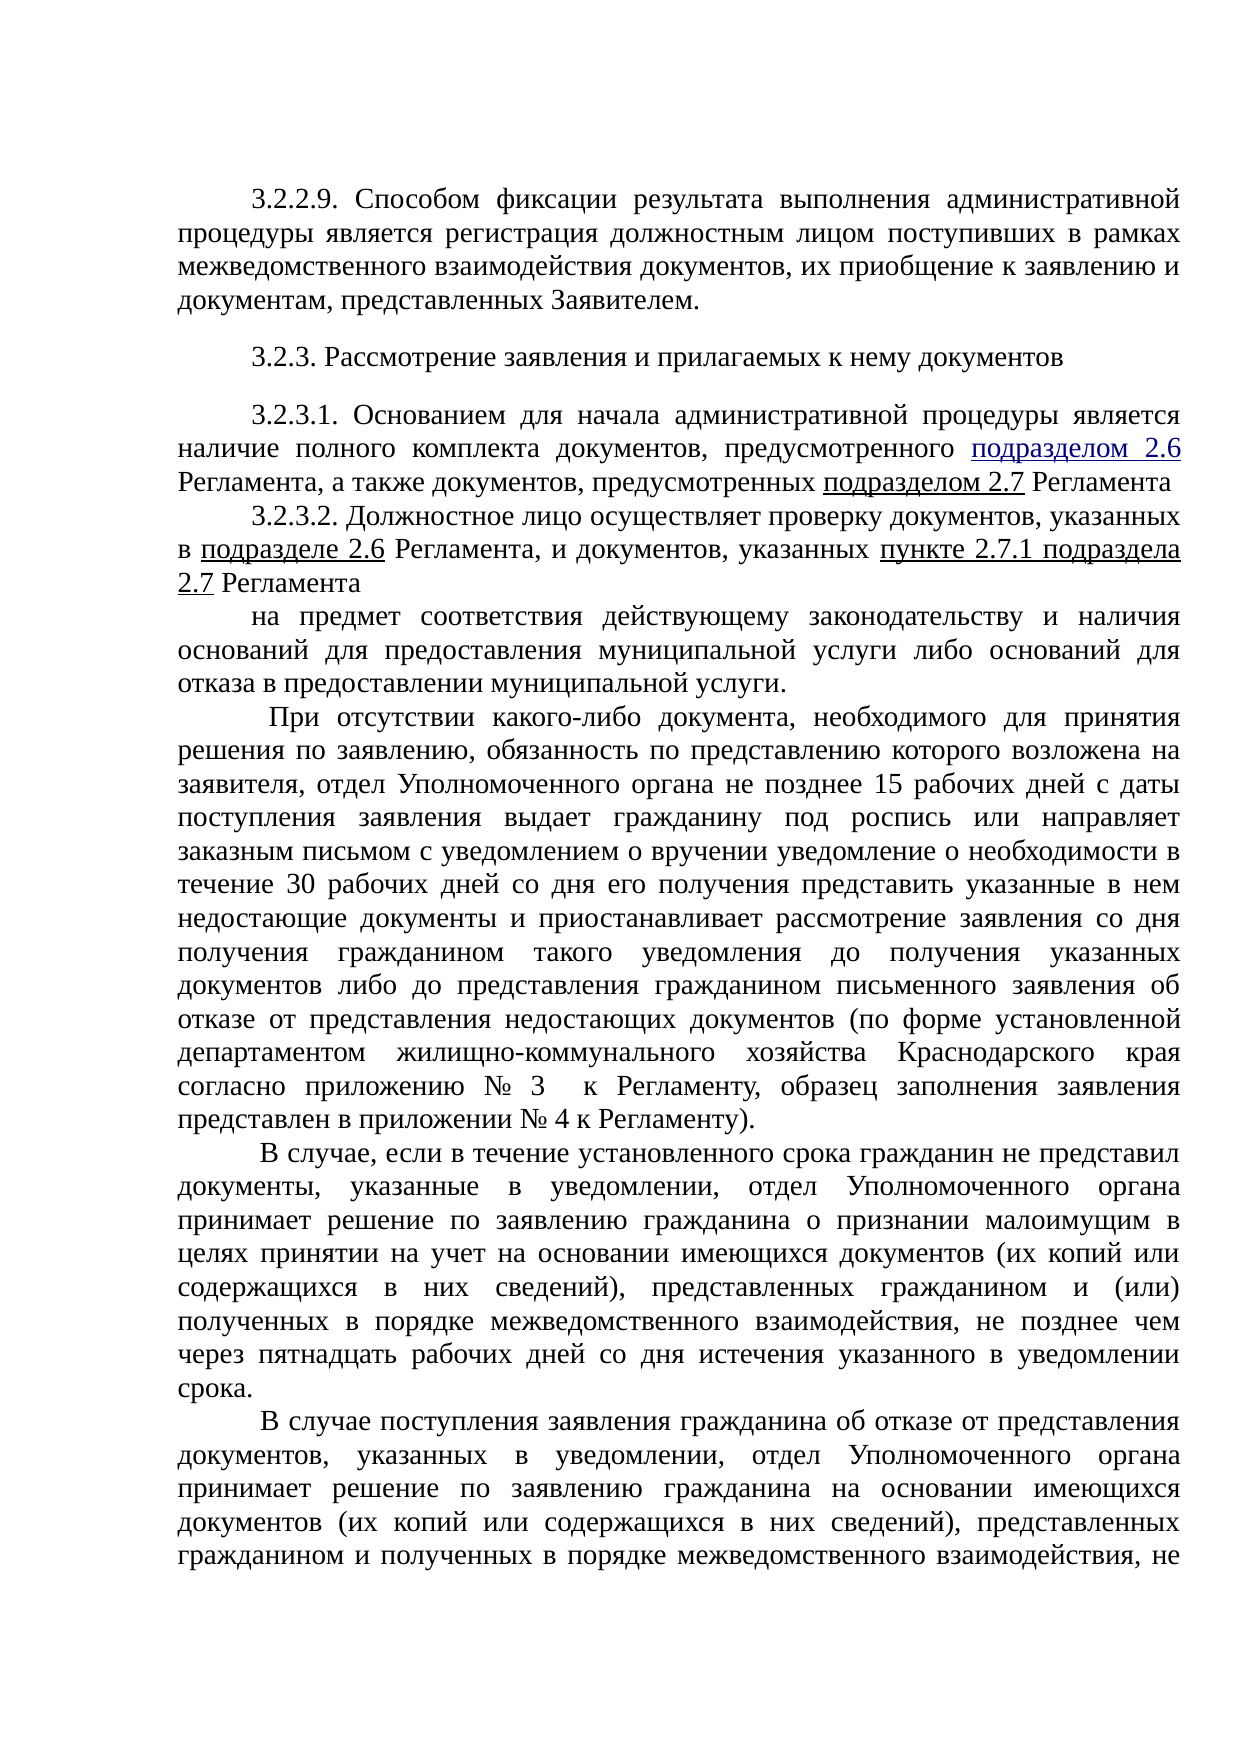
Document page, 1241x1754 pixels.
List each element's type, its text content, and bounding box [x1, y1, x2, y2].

text на предмет соответствия действующему законодательству и наличия оснований для предоставления муниципальной услуги либо оснований для отказа в предоставлении муниципальной услуги. [177, 598, 1181, 699]
text 3.2.3.1. Основанием для начала административной процедуры является наличие полного комплекта документов, предусмотренного подразделом 2.6 Регламента, а также документов, предусмотренных подразделом 2.7 Регламента [177, 397, 1181, 498]
text При отсутствии какого-либо документа, необходимого для принятия решения по заявлению, обязанность по представлению которого возложена на заявителя, отдел Уполномоченного органа не позднее 15 рабочих дней с даты поступления заявления выдает гражданину под роспись или направляет заказным письмом с уведомлением о вручении уведомление о необходимости в течение 30 рабочих дней со дня его получения представить указанные в нем недостающие документы и приостанавливает рассмотрение заявления со дня получения гражданином такого уведомления до получения указанных документов либо до представления гражданином письменного заявления об отказе от представления недостающих документов (по форме установленной департаментом жилищно-коммунального хозяйства Краснодарского края согласно приложению № 3 к Регламенту, образец заполнения заявления представлен в приложении № 4 к Регламенту). [177, 699, 1181, 1135]
text 3.2.3. Рассмотрение заявления и прилагаемых к нему документов [177, 339, 1181, 373]
text 3.2.2.9. Способом фиксации результата выполнения административной процедуры является регистрация должностным лицом поступивших в рамках межведомственного взаимодействия документов, их приобщение к заявлению и документам, представленных Заявителем. [177, 181, 1181, 315]
text В случае, если в течение установленного срока гражданин не представил документы, указанные в уведомлении, отдел Уполномоченного органа принимает решение по заявлению гражданина о признании малоимущим в целях принятии на учет на основании имеющихся документов (их копий или содержащихся в них сведений), представленных гражданином и (или) полученных в порядке межведомственного взаимодействия, не позднее чем через пятнадцать рабочих дней со дня истечения указанного в уведомлении срока. [177, 1135, 1181, 1403]
text В случае поступления заявления гражданина об отказе от представления документов, указанных в уведомлении, отдел Уполномоченного органа принимает решение по заявлению гражданина на основании имеющихся документов (их копий или содержащихся в них сведений), представленных гражданином и полученных в порядке межведомственного взаимодействия, не [177, 1403, 1181, 1571]
text 3.2.3.2. Должностное лицо осуществляет проверку документов, указанных в подразделе 2.6 Регламента, и документов, указанных пункте 2.7.1 подраздела 2.7 Регламента [177, 498, 1181, 598]
